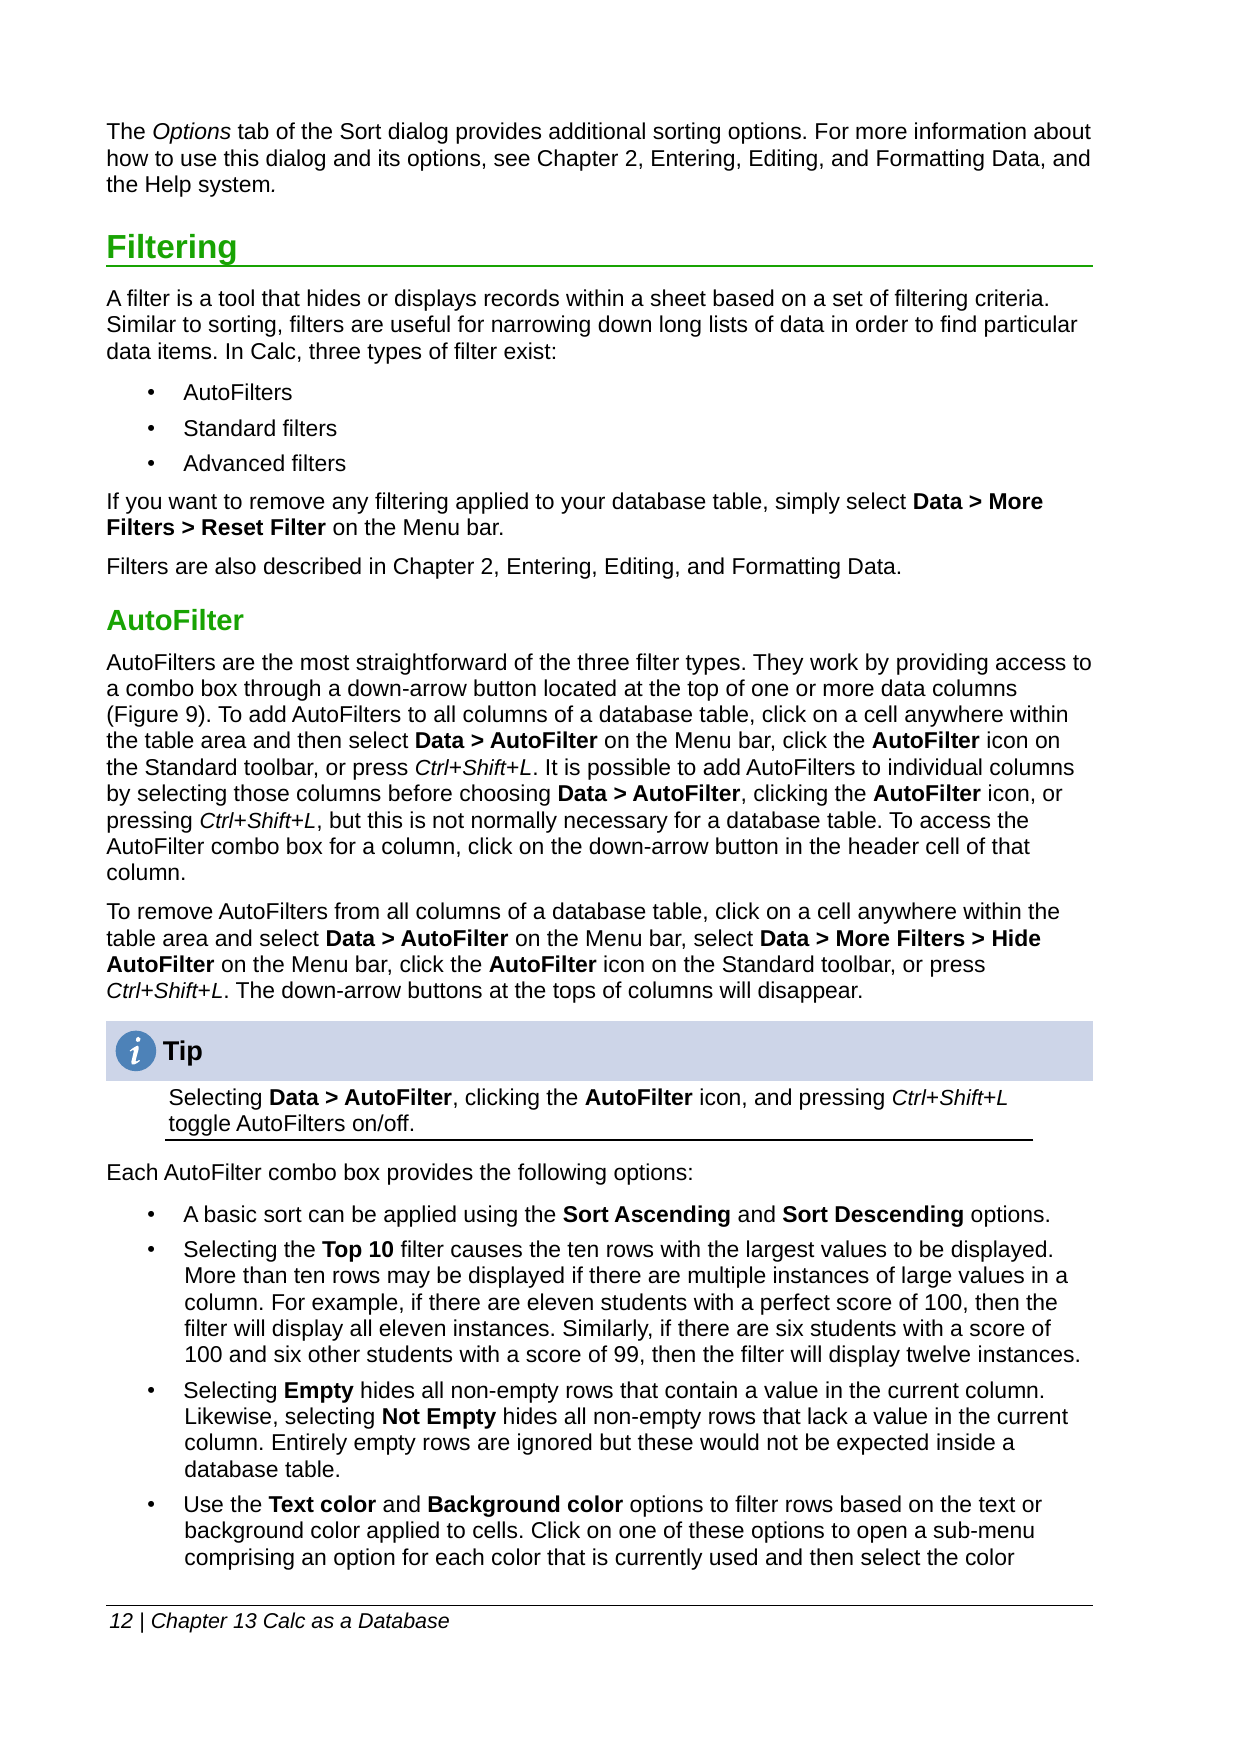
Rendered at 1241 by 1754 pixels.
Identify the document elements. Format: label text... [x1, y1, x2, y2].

list Use the Text color and Background color options to filter rows based on the text or background color applied to cells. Click on one of these options to open a sub-menu comprising an option for each color that is currently used and then select the color [144, 1488, 1093, 1573]
list Standard filters [144, 412, 1093, 441]
text A filter is a tool that hides or displays records within a sheet based on a set of filtering criteria. Similar to sorting, filters are useful for narrowing down long lists of data in order to find particular data items. In Calc, three types of filter exist: [106, 285, 1093, 364]
text The Options tab of the Sort dialog provides additional sorting options. For more information about how to use this dialog and its options, see Chapter 2, Entering, Editing, and Formatting Data, and the Help system. [106, 118, 1093, 197]
text Selecting Data > AutoFilter, clicking the AutoFilter icon, and pressing Ctrl+Shift+L toggle AutoFilters on/off. [165, 1081, 1033, 1139]
text To remove AutoFilters from all columns of a database table, click on a cell anywhere within the table area and select Data > AutoFilter on the Menu bar, select Data > More Filters > Hide AutoFilter on the Menu bar, click the AutoFilter icon on the Standard toolbar, or press Ctrl+Shift+L. The down-arrow buttons at the tops of columns will disappear. [106, 898, 1093, 1003]
subtitle Filtering [106, 227, 1093, 265]
list Selecting the Top 10 filter causes the ten rows with the largest values to be displayed. More than ten rows may be displayed if there are multiple instances of large values in a column. For example, if there are eleven students with a perfect score of 100, then the filter will display all eleven instances. Similarly, if there are six students with a score of 100 and six other students with a score of 99, then the filter will display twelve instances. [144, 1233, 1093, 1368]
text Filters are also described in Chapter 2, Entering, Editing, and Formatting Data. [106, 553, 1093, 579]
text AutoFilters are the most straightforward of the three filter types. They work by providing access to a combo box through a down-arrow button located at the top of one or more data columns (Figure 9). To add AutoFilters to all columns of a database table, click on a cell anywhere within the table area and then select Data > AutoFilter on the Menu bar, click the AutoFilter icon on the Standard toolbar, or press Ctrl+Shift+L. It is possible to add AutoFilters to individual columns by selecting those columns before choosing Data > AutoFilter, clicking the AutoFilter icon, or pressing Ctrl+Shift+L, but this is not normally necessary for a database table. To access the AutoFilter combo box for a column, click on the down-arrow button in the header cell of that column. [106, 648, 1093, 886]
list A basic sort can be applied using the Sort Ascending and Sort Descending options. [144, 1198, 1093, 1227]
list Selecting Empty hides all non-empty rows that contain a value in the current column. Likewise, selecting Not Empty hides all non-empty rows that lack a value in the current column. Entirely empty rows are ignored but these would not be expected inside a database table. [144, 1374, 1093, 1482]
list AutoFilters [144, 376, 1093, 406]
subtitle AutoFilter [106, 603, 1093, 637]
text If you want to remove any filtering applied to your database table, simply select Data > More Filters > Reset Filter on the Menu bar. [106, 488, 1093, 541]
subtitle Tip [106, 1021, 1093, 1081]
list Advanced filters [144, 447, 1093, 479]
text Each AutoFilter combo box provides the following options: [106, 1159, 1093, 1185]
